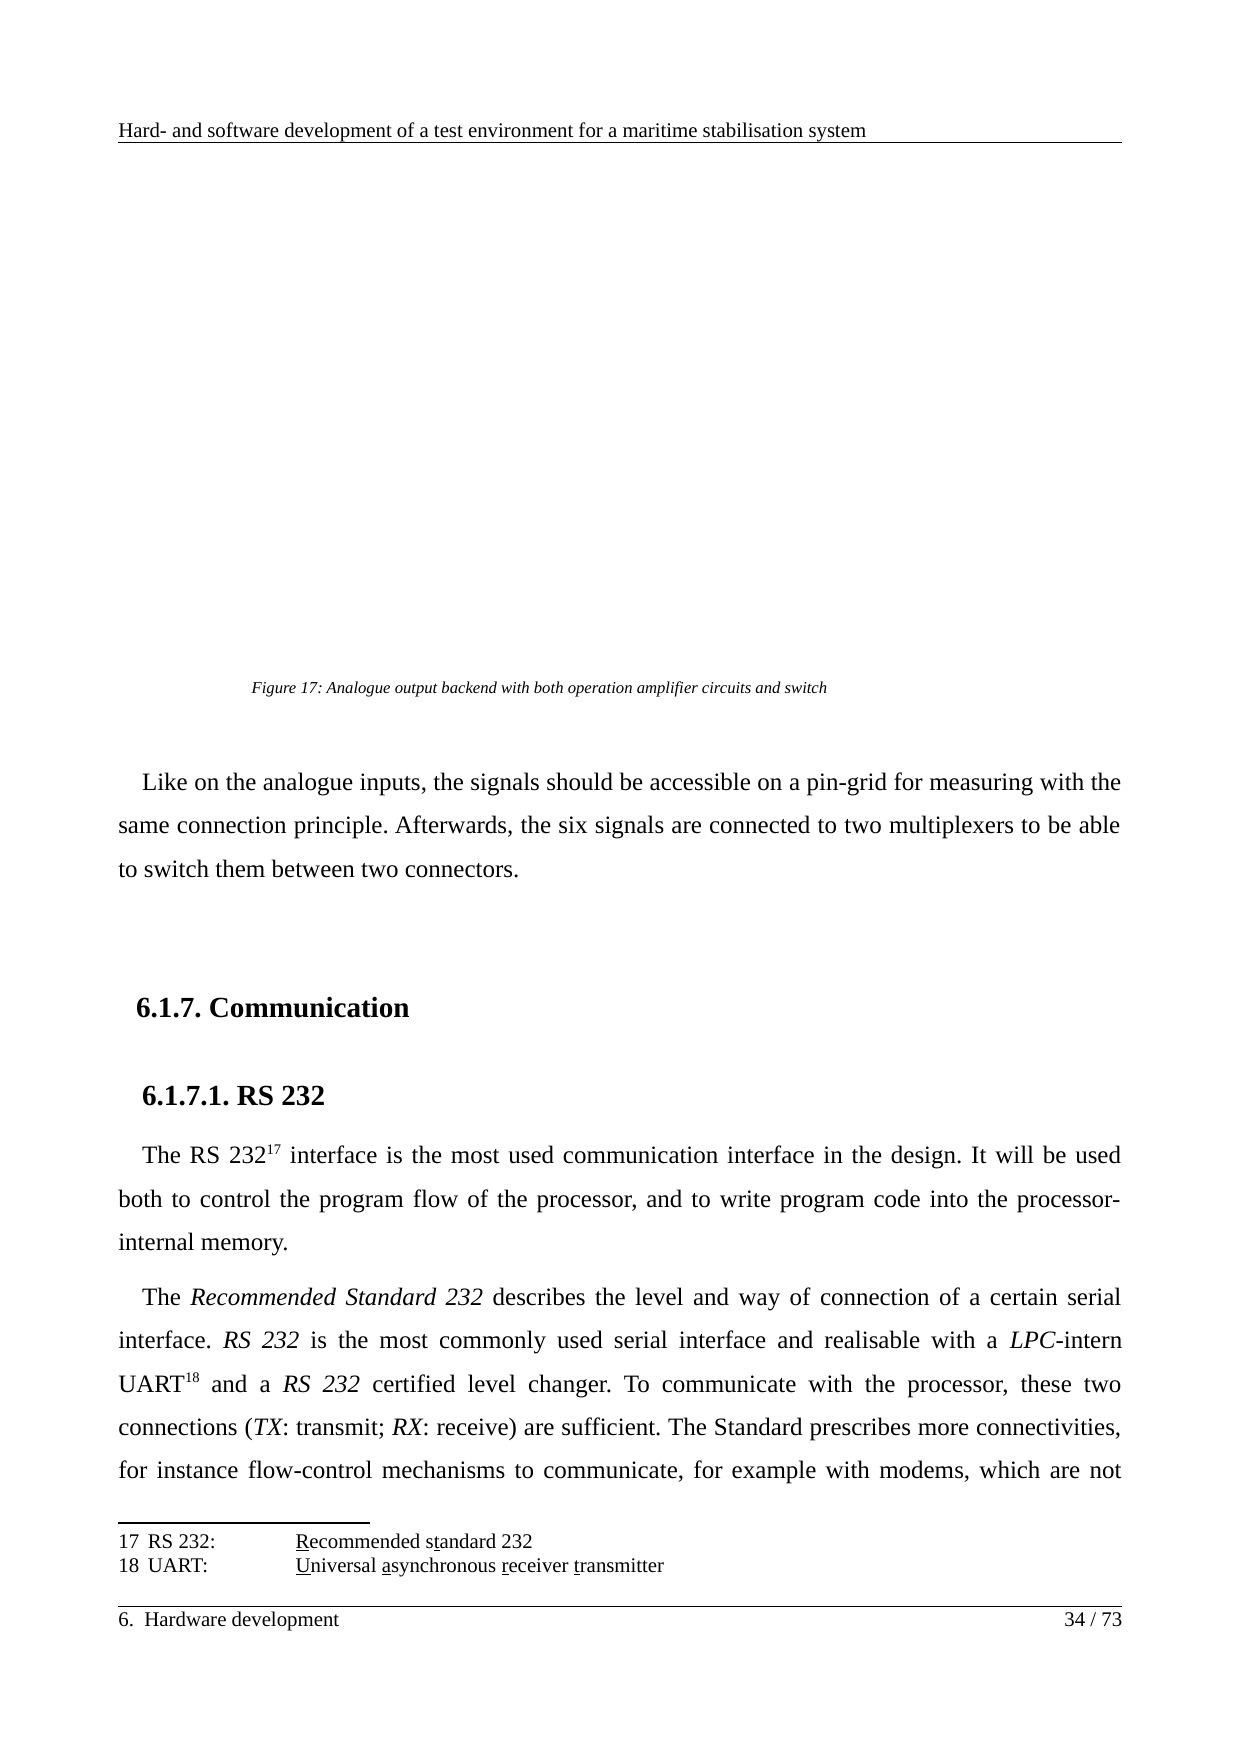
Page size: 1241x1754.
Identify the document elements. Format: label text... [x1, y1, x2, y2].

text The Recommended Standard 232 describes the level and way of connection of a certain serial interface. RS 232 is the most commonly used serial interface and realisable with a LPC-intern UART and a RS 232 certified level changer. To communicate with the processor, these two connections (TX: transmit; RX: receive) are sufficient. The Standard prescribes more connectivities, for instance flow-control mechanisms to communicate, for example with modems, which are not [118, 1282, 1122, 1484]
text The RS 232 interface is the most used communication interface in the design. It will be used both to control the program flow of the processor, and to write program code into the processor-internal memory. [118, 1141, 1122, 1256]
text Like on the analogue inputs, the signals should be accessible on a pin-grid for measuring with the same connection principle. Afterwards, the six signals are connected to two multiplexers to be able to switch them between two connectors. [118, 767, 1122, 882]
text UART: Universal asynchronous receiver transmitter [118, 1553, 1122, 1577]
subtitle Communication [118, 990, 1122, 1023]
text RS 232: Recommended standard 232 [118, 1529, 1122, 1553]
subtitle RS 232 [118, 1078, 1122, 1111]
text Figure 17: Analogue output backend with both operation amplifier circuits and switch [251, 189, 989, 697]
